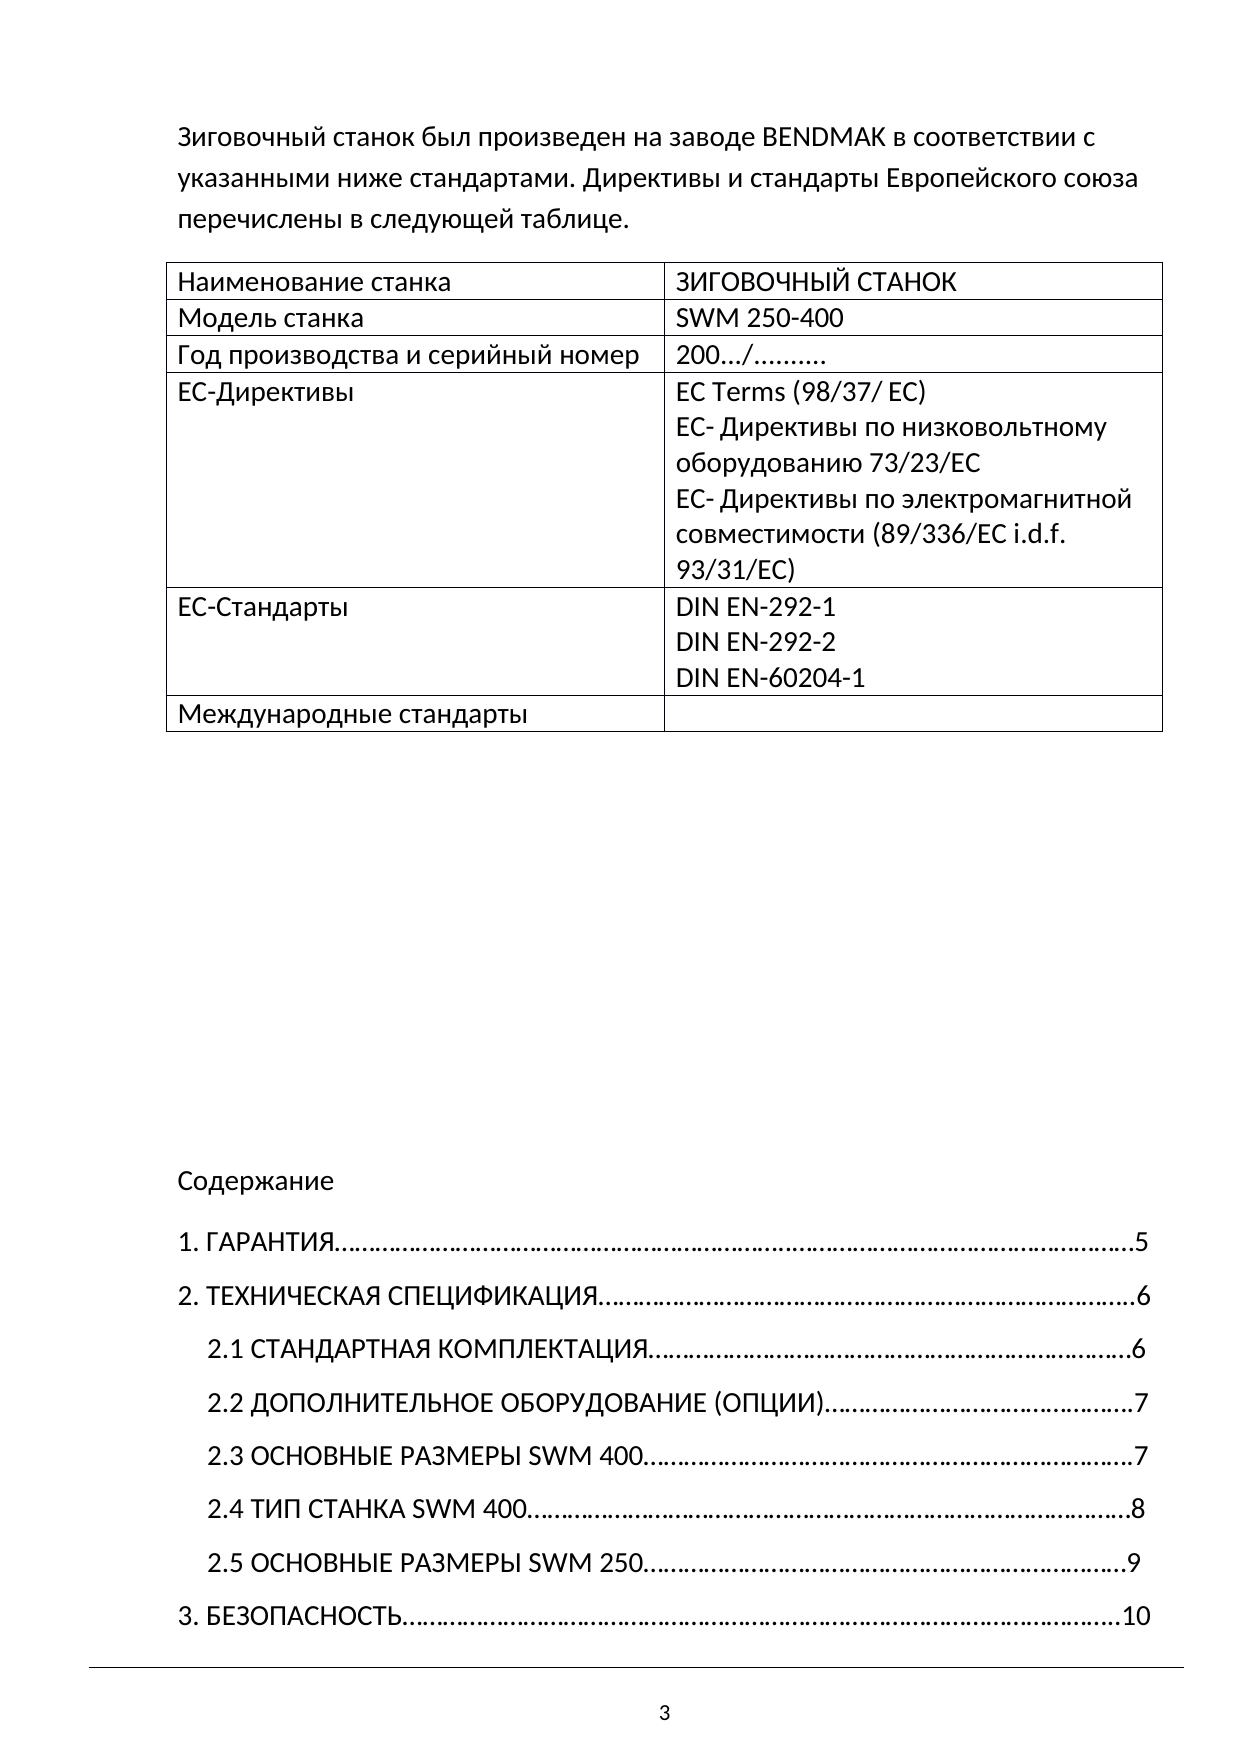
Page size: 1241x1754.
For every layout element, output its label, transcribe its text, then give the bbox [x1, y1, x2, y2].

text 2. ТЕХНИЧЕСКАЯ СПЕЦИФИКАЦИЯ……………………………………………………………………..6 [177, 1277, 1152, 1312]
text 2.3 ОСНОВНЫЕ РАЗМЕРЫ SWM 400……………………………………………………………….7 [207, 1437, 1152, 1473]
table_cell SWM 250-400 [665, 300, 1162, 335]
text Содержание [177, 1162, 1152, 1197]
text 2.4 ТИП СТАНКА SWM 400………………………………………………………………………………8 [207, 1491, 1152, 1526]
text 2.2 ДОПОЛНИТЕЛЬНОЕ ОБОРУДОВАНИЕ (ОПЦИИ)……………………………………….7 [207, 1384, 1152, 1419]
table_cell [665, 696, 1162, 731]
table_header Наименование станка [167, 263, 664, 298]
text 2.1 СТАНДАРТНАЯ КОМПЛЕКТАЦИЯ………………………………………………………………6 [207, 1330, 1152, 1366]
text 2.5 ОСНОВНЫЕ РАЗМЕРЫ SWM 250………………………………………………………………9 [207, 1544, 1152, 1580]
table_cell Год производства и серийный номер [167, 336, 664, 372]
table_cell Международные стандарты [167, 696, 664, 731]
text 1. ГАРАНТИЯ…………………………………………………………..……………………………………………5 [177, 1223, 1152, 1259]
table_cell ЕС-Стандарты [167, 588, 664, 694]
table_cell ЕС-Директивы [167, 373, 664, 587]
table_cell DIN EN-292-1 DIN EN-292-2 DIN EN-60204-1 [665, 588, 1162, 694]
table_cell Модель станка [167, 300, 664, 335]
table_cell EC Terms (98/37/ EC) ЕС- Директивы по низковольтному оборудованию 73/23/EC ЕС- Директивы по электромагнитной совместимости (89/336/EC i.d.f. 93/31/EC) [665, 373, 1162, 587]
table_header ЗИГОВОЧНЫЙ СТАНОК [665, 263, 1162, 298]
table_cell 200.../.......... [665, 336, 1162, 372]
text 3. БЕЗОПАСНОСТЬ……………………………………………………………………………………………..10 [177, 1597, 1152, 1633]
text Зиговочный станок был произведен на заводе BENDMAK в соответствии с указанными ниже стандартами. Директивы и стандарты Европейского союза перечислены в следующей таблице. [177, 118, 1152, 236]
